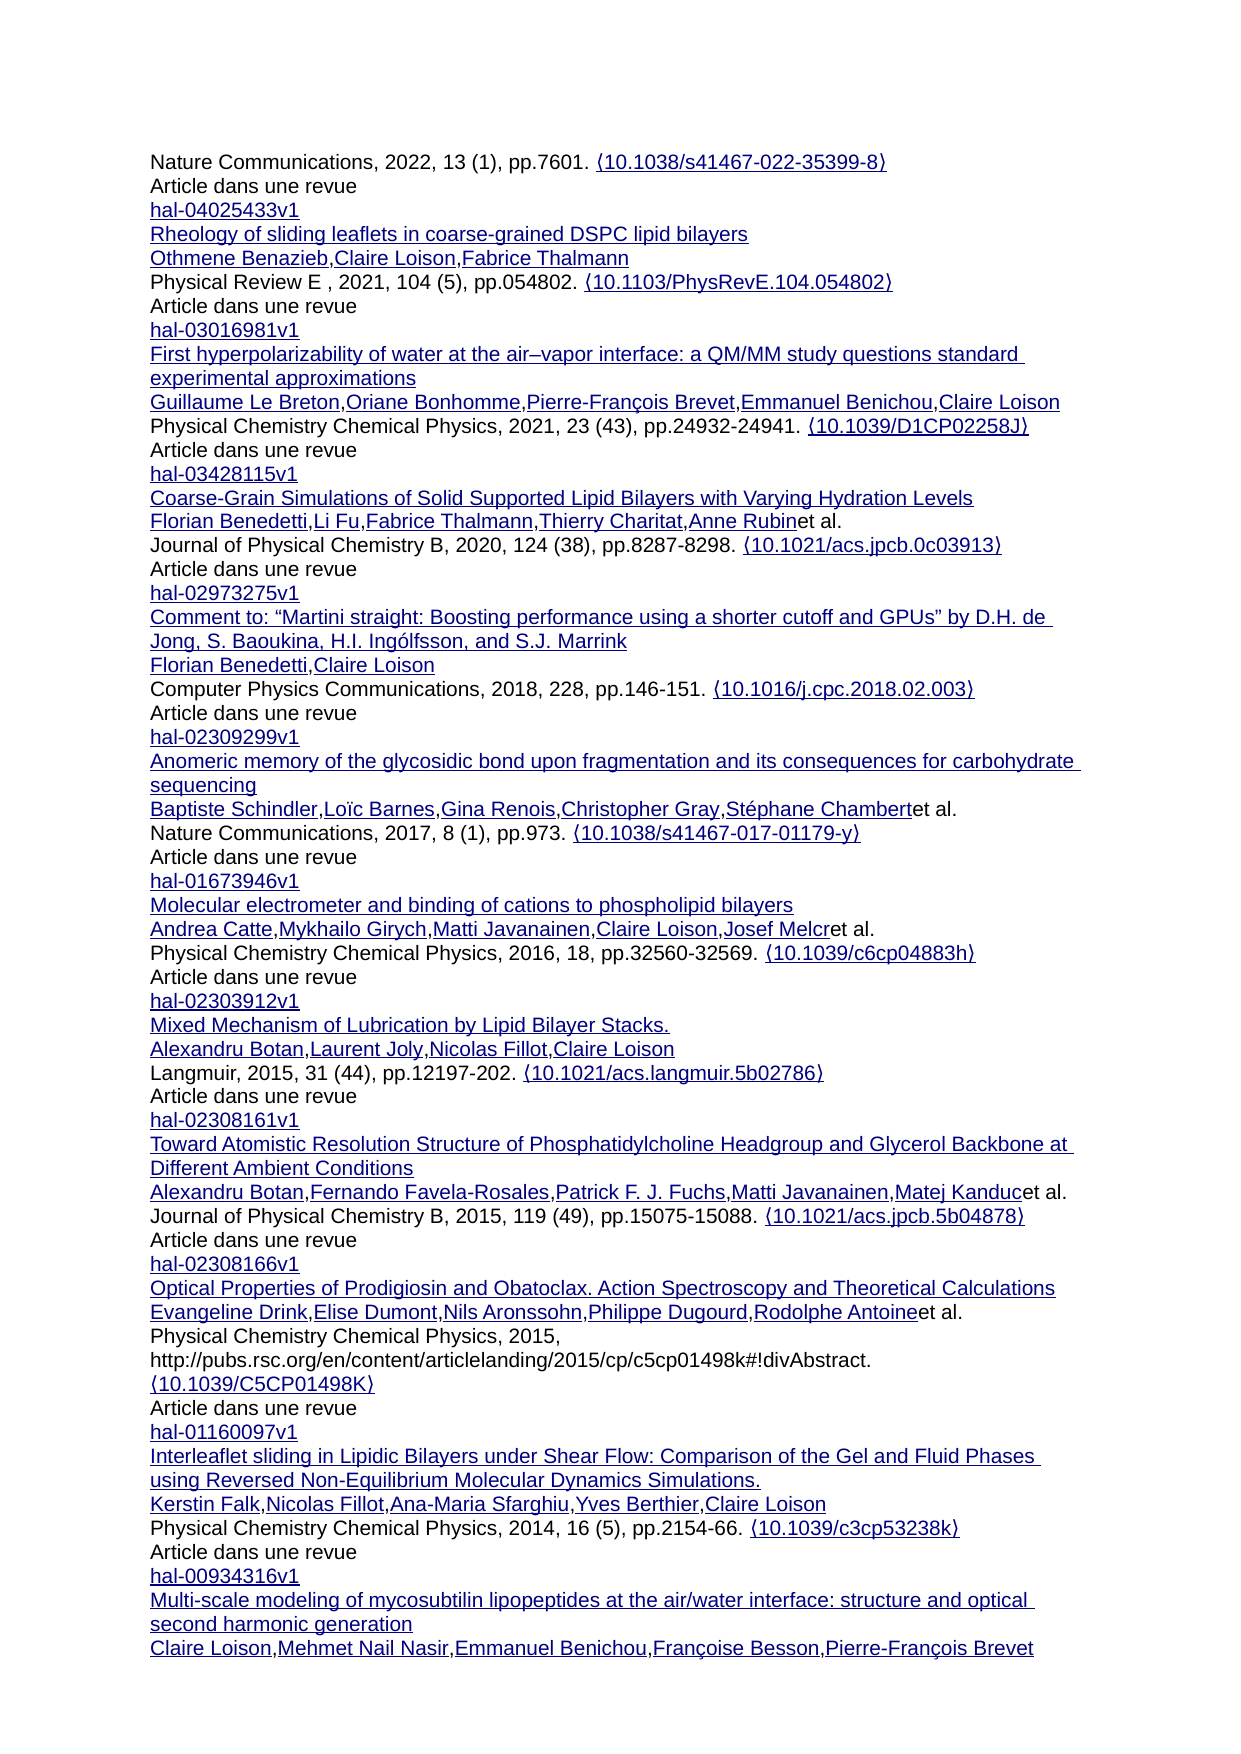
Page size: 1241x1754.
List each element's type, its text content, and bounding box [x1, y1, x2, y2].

table_cell Nature Communications, 2022, 13 (1), pp.7601. ⟨10.1038/s41467-022-35399-8⟩ Article dans une revue hal-04025433v1 [150, 150, 1090, 222]
table_cell Optical Properties of Prodigiosin and Obatoclax. Action Spectroscopy and Theoretical Calculations Evangeline Drink,Elise Dumont,Nils Aronssohn,Philippe Dugourd,Rodolphe Antoineet al. Physical Chemistry Chemical Physics, 2015, http://pubs.rsc.org/en/content/articlelanding/2015/cp/c5cp01498k#!divAbstract. ⟨10.1039/C5CP01498K⟩ Article dans une revue hal-01160097v1 [150, 1276, 1090, 1444]
table_cell Toward Atomistic Resolution Structure of Phosphatidylcholine Headgroup and Glycerol Backbone at Different Ambient Conditions Alexandru Botan,Fernando Favela-Rosales,Patrick F. J. Fuchs,Matti Javanainen,Matej Kanducet al. Journal of Physical Chemistry B, 2015, 119 (49), pp.15075-15088. ⟨10.1021/acs.jpcb.5b04878⟩ Article dans une revue hal-02308166v1 [150, 1132, 1090, 1276]
table_cell Comment to: “Martini straight: Boosting performance using a shorter cutoff and GPUs” by D.H. de Jong, S. Baoukina, H.I. Ingólfsson, and S.J. Marrink Florian Benedetti,Claire Loison Computer Physics Communications, 2018, 228, pp.146-151. ⟨10.1016/j.cpc.2018.02.003⟩ Article dans une revue hal-02309299v1 [150, 605, 1090, 749]
table_cell Rheology of sliding leaflets in coarse-grained DSPC lipid bilayers Othmene Benazieb,Claire Loison,Fabrice Thalmann Physical Review E , 2021, 104 (5), pp.054802. ⟨10.1103/PhysRevE.104.054802⟩ Article dans une revue hal-03016981v1 [150, 222, 1090, 342]
table_cell Molecular electrometer and binding of cations to phospholipid bilayers Andrea Catte,Mykhailo Girych,Matti Javanainen,Claire Loison,Josef Melcret al. Physical Chemistry Chemical Physics, 2016, 18, pp.32560-32569. ⟨10.1039/c6cp04883h⟩ Article dans une revue hal-02303912v1 [150, 893, 1090, 1012]
table_cell Interleaflet sliding in Lipidic Bilayers under Shear Flow: Comparison of the Gel and Fluid Phases using Reversed Non-Equilibrium Molecular Dynamics Simulations. Kerstin Falk,Nicolas Fillot,Ana-Maria Sfarghiu,Yves Berthier,Claire Loison Physical Chemistry Chemical Physics, 2014, 16 (5), pp.2154-66. ⟨10.1039/c3cp53238k⟩ Article dans une revue hal-00934316v1 [150, 1444, 1090, 1587]
table_cell Coarse-Grain Simulations of Solid Supported Lipid Bilayers with Varying Hydration Levels Florian Benedetti,Li Fu,Fabrice Thalmann,Thierry Charitat,Anne Rubinet al. Journal of Physical Chemistry B, 2020, 124 (38), pp.8287-8298. ⟨10.1021/acs.jpcb.0c03913⟩ Article dans une revue hal-02973275v1 [150, 485, 1090, 605]
table_cell Multi-scale modeling of mycosubtilin lipopeptides at the air/water interface: structure and optical second harmonic generation Claire Loison,Mehmet Nail Nasir,Emmanuel Benichou,Françoise Besson,Pierre-François Brevet [150, 1588, 1090, 1659]
table_cell Anomeric memory of the glycosidic bond upon fragmentation and its consequences for carbohydrate sequencing Baptiste Schindler,Loïc Barnes,Gina Renois,Christopher Gray,Stéphane Chambertet al. Nature Communications, 2017, 8 (1), pp.973. ⟨10.1038/s41467-017-01179-y⟩ Article dans une revue hal-01673946v1 [150, 749, 1090, 893]
table_cell Mixed Mechanism of Lubrication by Lipid Bilayer Stacks. Alexandru Botan,Laurent Joly,Nicolas Fillot,Claire Loison Langmuir, 2015, 31 (44), pp.12197-202. ⟨10.1021/acs.langmuir.5b02786⟩ Article dans une revue hal-02308161v1 [150, 1013, 1090, 1132]
table_cell First hyperpolarizability of water at the air–vapor interface: a QM/MM study questions standard experimental approximations Guillaume Le Breton,Oriane Bonhomme,Pierre-François Brevet,Emmanuel Benichou,Claire Loison Physical Chemistry Chemical Physics, 2021, 23 (43), pp.24932-24941. ⟨10.1039/D1CP02258J⟩ Article dans une revue hal-03428115v1 [150, 342, 1090, 485]
